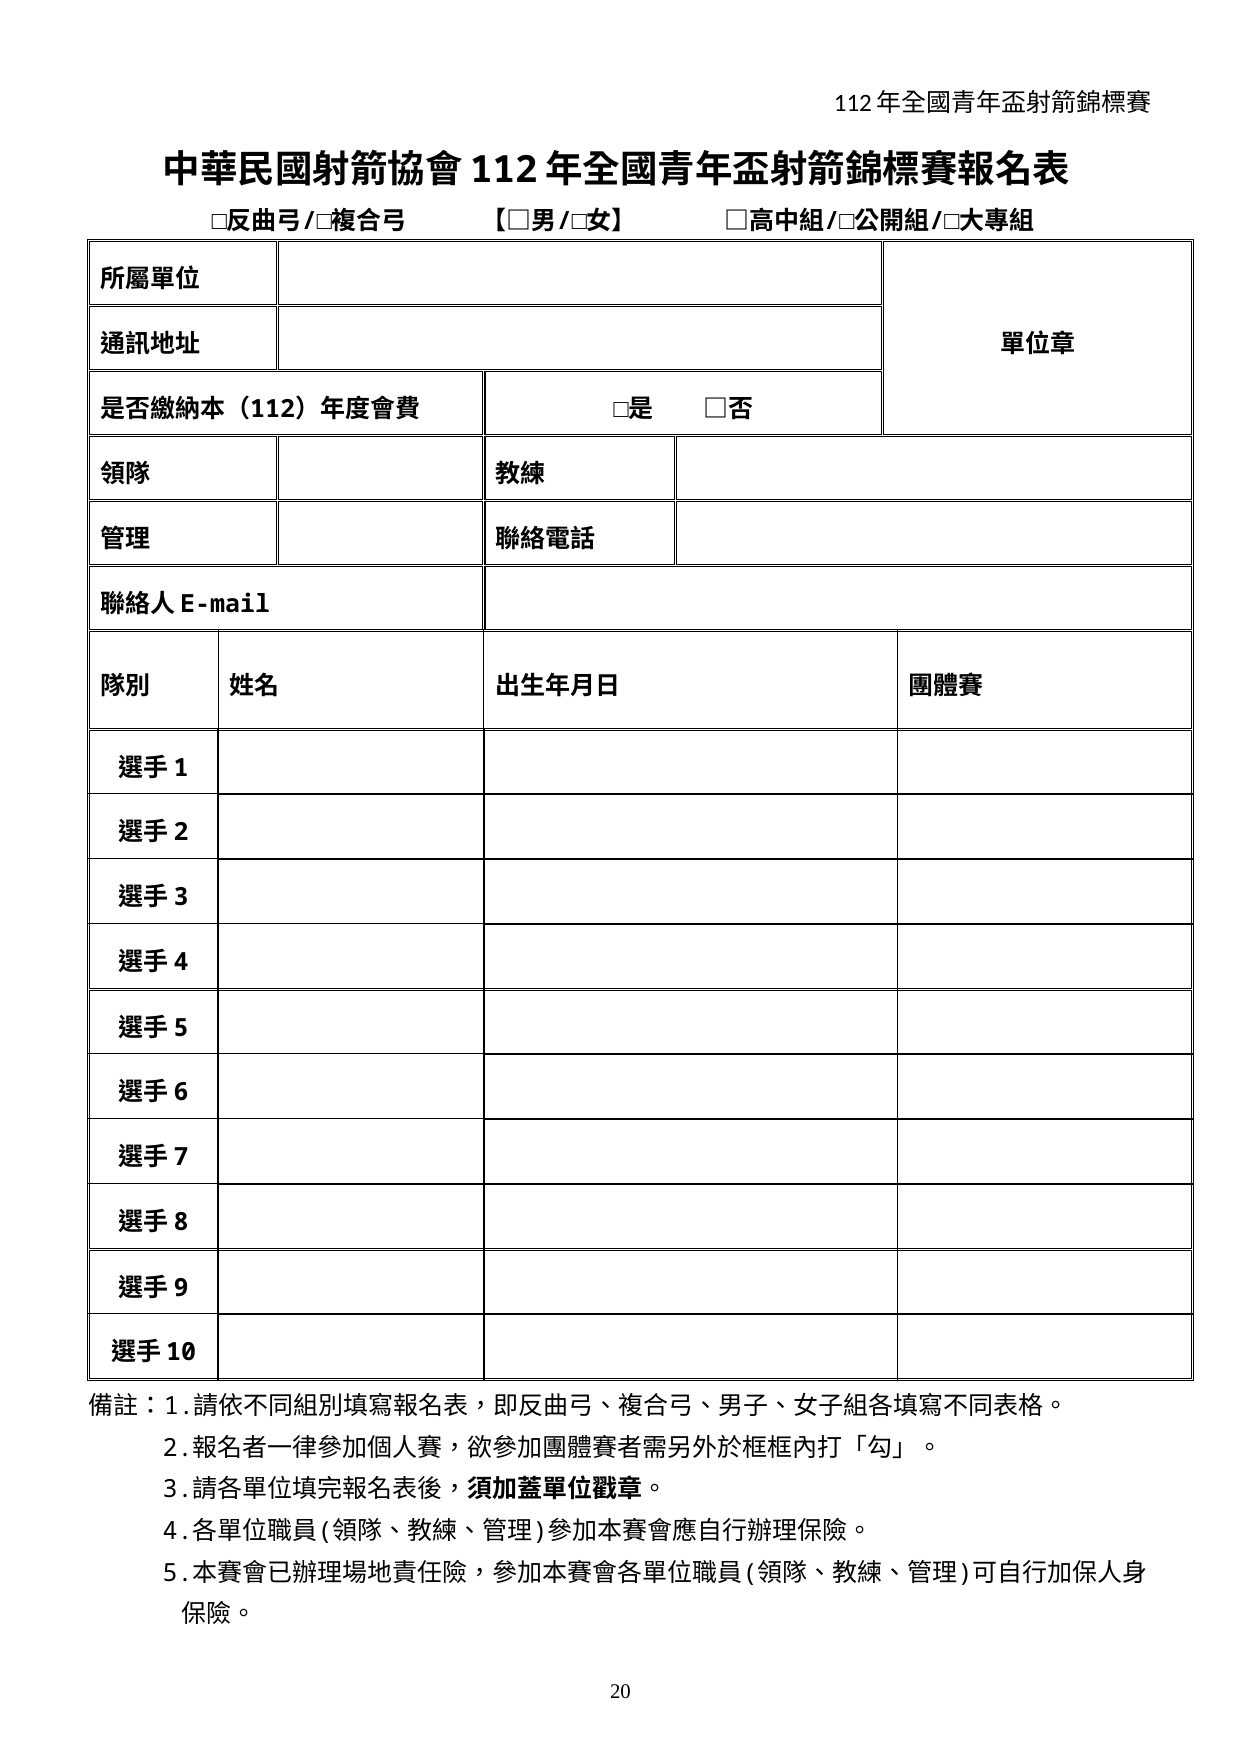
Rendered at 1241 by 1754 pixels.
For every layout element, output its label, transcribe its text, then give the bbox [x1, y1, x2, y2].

table_cell [219, 991, 483, 1053]
table_cell [219, 1185, 483, 1248]
table_cell [219, 1251, 483, 1313]
table_cell [898, 731, 1191, 793]
table_cell [219, 731, 483, 793]
text □反曲弓/□複合弓 【□男/□女】 □高中組/□公開組/□大專組 [89, 191, 1157, 239]
table_cell [219, 1119, 483, 1183]
text 4.各單位職員(領隊、教練、管理)參加本賽會應自行辦理保險。 [162, 1506, 1152, 1548]
table_cell [485, 860, 897, 923]
table_cell [898, 925, 1191, 988]
table_cell [898, 1251, 1191, 1313]
text 2.報名者一律參加個人賽，欲參加團體賽者需另外於框框內打「勾」。 [162, 1423, 1152, 1464]
table_cell [486, 567, 1191, 629]
table_cell [485, 925, 897, 988]
table_cell [279, 307, 881, 369]
table_cell 聯絡電話 [486, 502, 674, 564]
table_cell □是 □否 [486, 372, 881, 434]
table_cell [485, 731, 897, 793]
table_cell [898, 860, 1191, 923]
table_cell 選手1 [90, 731, 217, 793]
table_header [279, 242, 881, 304]
table_cell [898, 1120, 1191, 1183]
table_cell 團體賽 [898, 632, 1191, 728]
table_cell [898, 1185, 1191, 1248]
table_cell 出生年月日 [484, 632, 897, 728]
table_cell [898, 795, 1191, 858]
table_cell [485, 1315, 897, 1378]
text 備註：1.請依不同組別填寫報名表，即反曲弓、複合弓、男子、女子組各填寫不同表格。 [89, 1381, 1152, 1423]
table_cell [898, 991, 1191, 1053]
table_cell 選手4 [90, 924, 217, 988]
table_cell [219, 924, 483, 988]
table_header 單位章 [884, 242, 1191, 434]
table_cell [677, 437, 1191, 499]
table_cell 選手5 [90, 991, 217, 1053]
table_cell [898, 1055, 1191, 1118]
table_cell 選手2 [90, 794, 217, 858]
table_cell 選手10 [90, 1314, 217, 1378]
table_cell 選手6 [90, 1054, 217, 1118]
table_cell [485, 991, 897, 1053]
table_cell [677, 502, 1191, 564]
table_cell [219, 795, 483, 858]
table_cell [219, 1054, 483, 1118]
table_cell [485, 795, 897, 858]
text 3.請各單位填完報名表後，須加蓋單位戳章。 [162, 1464, 1152, 1506]
table_cell [485, 1185, 897, 1248]
table_cell [279, 437, 482, 499]
table_cell 通訊地址 [90, 307, 276, 369]
table_cell 管理 [90, 502, 276, 564]
table_cell 選手7 [90, 1119, 217, 1183]
table_cell 姓名 [219, 632, 483, 728]
table_header 所屬單位 [90, 242, 276, 304]
table_cell 聯絡人E-mail [90, 567, 482, 629]
table_cell [485, 1251, 897, 1313]
table_cell [219, 860, 483, 923]
table_cell 選手3 [90, 859, 217, 923]
table_cell [485, 1120, 897, 1183]
table_cell 選手9 [90, 1251, 217, 1313]
table_cell 選手8 [90, 1184, 217, 1248]
table_cell [279, 502, 482, 564]
table_cell 領隊 [90, 437, 276, 499]
text 5.本賽會已辦理場地責任險，參加本賽會各單位職員(領隊、教練、管理)可自行加保人身保險。 [162, 1548, 1152, 1631]
text 中華民國射箭協會112年全國青年盃射箭錦標賽報名表 [162, 149, 1152, 191]
table_cell [219, 1315, 483, 1378]
table_cell 是否繳納本（112）年度會費 [90, 372, 482, 434]
table_cell [485, 1055, 897, 1118]
table_cell 教練 [486, 437, 674, 499]
table_cell 隊別 [90, 632, 218, 728]
table_cell [898, 1315, 1191, 1378]
